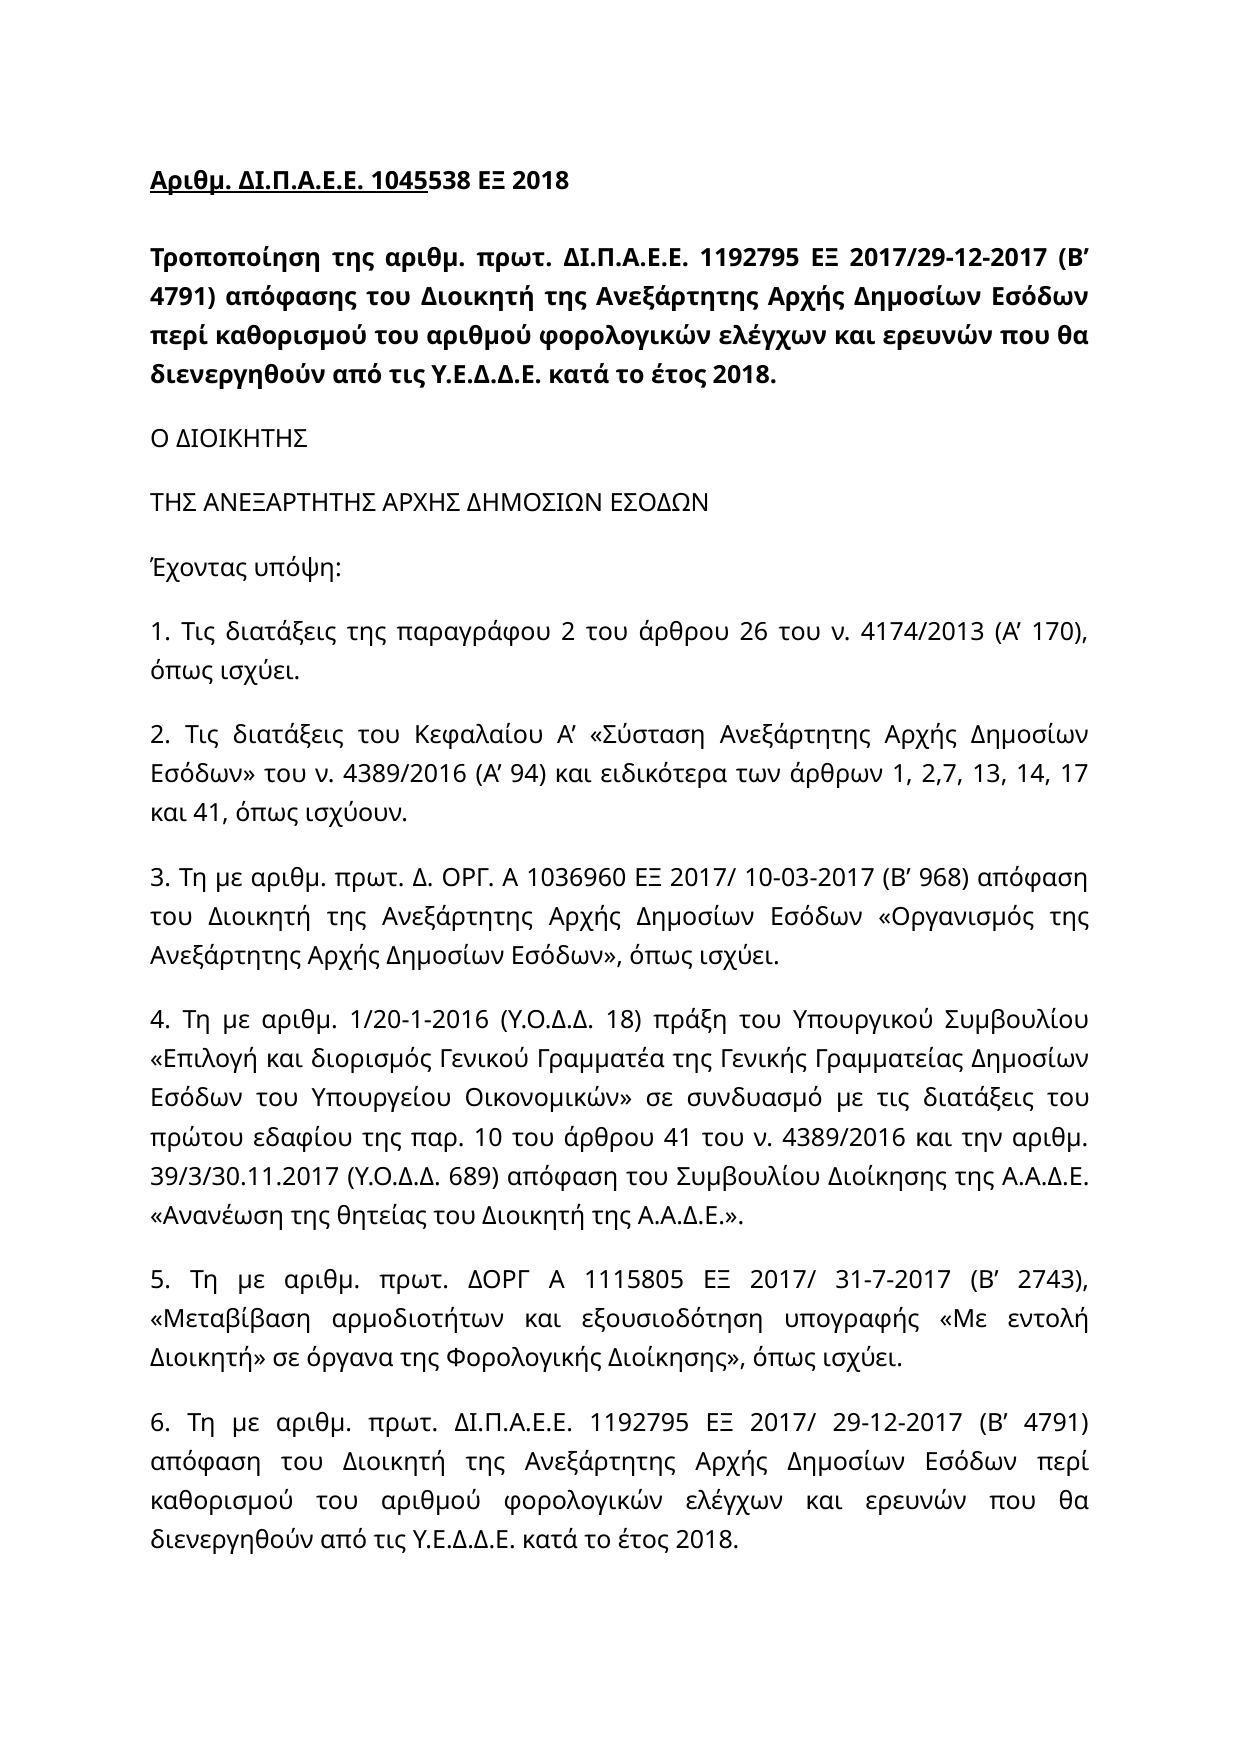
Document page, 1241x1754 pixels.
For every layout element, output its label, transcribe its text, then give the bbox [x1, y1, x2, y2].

text Τροποποίηση της αριθμ. πρωτ. ΔΙ.Π.Α.Ε.Ε. 1192795 ΕΞ 2017/29-12-2017 (Β’ 4791) απόφασης του Διοικητή της Ανεξάρτητης Αρχής Δημοσίων Εσόδων περί καθορισμού του αριθμού φορολογικών ελέγχων και ερευνών που θα διενεργηθούν από τις Υ.Ε.Δ.Δ.Ε. κατά το έτος 2018. [150, 239, 1090, 391]
text 6. Τη με αριθμ. πρωτ. ΔΙ.Π.Α.Ε.Ε. 1192795 ΕΞ 2017/ 29-12-2017 (Β’ 4791) απόφαση του Διοικητή της Ανεξάρτητης Αρχής Δημοσίων Εσόδων περί καθορισμού του αριθμού φορολογικών ελέγχων και ερευνών που θα διενεργηθούν από τις Υ.Ε.Δ.Δ.Ε. κατά το έτος 2018. [150, 1404, 1090, 1556]
text Έχοντας υπόψη: [150, 549, 1090, 583]
text ΤΗΣ ΑΝΕΞΑΡΤΗΤΗΣ ΑΡΧΗΣ ΔΗΜΟΣΙΩΝ ΕΣΟΔΩΝ [150, 485, 1090, 519]
title Αριθμ. ΔΙ.Π.Α.Ε.Ε. 1045538 ΕΞ 2018 [150, 162, 1090, 197]
text 5. Τη με αριθμ. πρωτ. ΔΟΡΓ Α 1115805 ΕΞ 2017/ 31-7-2017 (Β’ 2743), «Μεταβίβαση αρμοδιοτήτων και εξουσιοδότηση υπογραφής «Με εντολή Διοικητή» σε όργανα της Φορολογικής Διοίκησης», όπως ισχύει. [150, 1262, 1090, 1374]
text 4. Τη με αριθμ. 1/20-1-2016 (Υ.Ο.Δ.Δ. 18) πράξη του Υπουργικού Συμβουλίου «Επιλογή και διορισμός Γενικού Γραμματέα της Γενικής Γραμματείας Δημοσίων Εσόδων του Υπουργείου Οικονομικών» σε συνδυασμό με τις διατάξεις του πρώτου εδαφίου της παρ. 10 του άρθρου 41 του ν. 4389/2016 και την αριθμ. 39/3/30.11.2017 (Υ.Ο.Δ.Δ. 689) απόφαση του Συμβουλίου Διοίκησης της Α.Α.Δ.Ε. «Ανανέωση της θητείας του Διοικητή της Α.Α.Δ.Ε.». [150, 1002, 1090, 1232]
text 1. Τις διατάξεις της παραγράφου 2 του άρθρου 26 του ν. 4174/2013 (Α’ 170), όπως ισχύει. [150, 613, 1090, 687]
text 2. Τις διατάξεις του Κεφαλαίου Α’ «Σύσταση Ανεξάρτητης Αρχής Δημοσίων Εσόδων» του ν. 4389/2016 (Α’ 94) και ειδικότερα των άρθρων 1, 2,7, 13, 14, 17 και 41, όπως ισχύουν. [150, 717, 1090, 829]
text 3. Τη με αριθμ. πρωτ. Δ. ΟΡΓ. Α 1036960 ΕΞ 2017/ 10-03-2017 (Β’ 968) απόφαση του Διοικητή της Ανεξάρτητης Αρχής Δημοσίων Εσόδων «Οργανισμός της Ανεξάρτητης Αρχής Δημοσίων Εσόδων», όπως ισχύει. [150, 859, 1090, 972]
text Ο ΔΙΟΙΚΗΤΗΣ [150, 421, 1090, 455]
